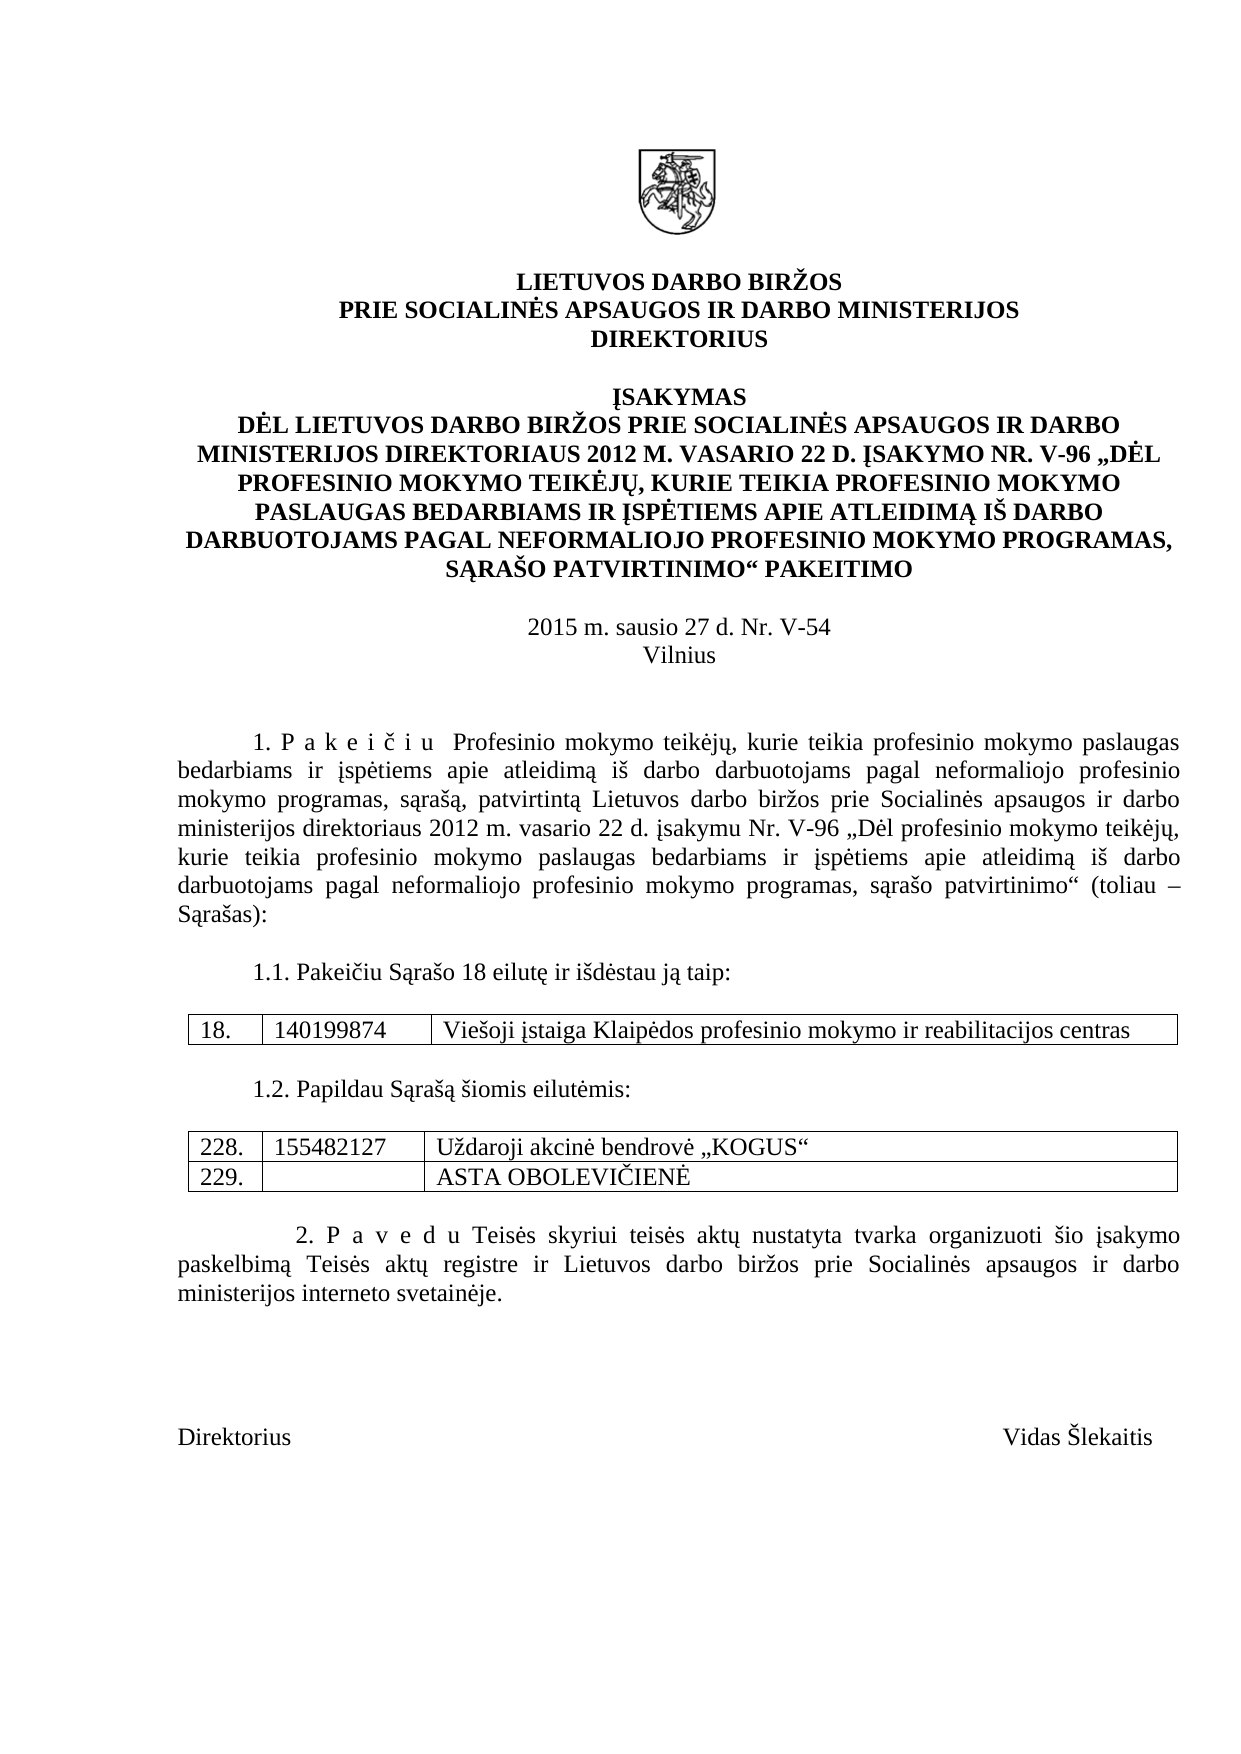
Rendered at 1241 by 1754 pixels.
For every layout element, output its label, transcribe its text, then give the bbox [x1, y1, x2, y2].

table_header 155482127 [263, 1132, 424, 1161]
text Direktorius Vidas Šlekaitis [177, 1422, 1181, 1451]
text 1.2. Papildau Sąrašą šiomis eilutėmis: [177, 1074, 1181, 1102]
table_header Viešoji įstaiga Klaipėdos profesinio mokymo ir reabilitacijos centras [432, 1015, 1177, 1044]
text PRIE SOCIALINĖS APSAUGOS IR DARBO MINISTERIJOS [177, 295, 1181, 324]
text 2. P a v e d u Teisės skyriui teisės aktų nustatyta tvarka organizuoti šio įsakymo paskelbimą Teisės aktų registre ir Lietuvos darbo biržos prie Socialinės apsaugos ir darbo ministerijos interneto svetainėje. [177, 1221, 1181, 1307]
table_header Uždaroji akcinė bendrovė „KOGUS“ [425, 1132, 1177, 1161]
text 2015 m. sausio 27 d. Nr. V-54 [177, 612, 1181, 640]
text 1. P a k e i č i u Profesinio mokymo teikėjų, kurie teikia profesinio mokymo paslaugas bedarbiams ir įspėtiems apie atleidimą iš darbo darbuotojams pagal neformaliojo profesinio mokymo programas, sąrašą, patvirtintą Lietuvos darbo biržos prie Socialinės apsaugos ir darbo ministerijos direktoriaus 2012 m. vasario 22 d. įsakymu Nr. V-96 „Dėl profesinio mokymo teikėjų, kurie teikia profesinio mokymo paslaugas bedarbiams ir įspėtiems apie atleidimą iš darbo darbuotojams pagal neformaliojo profesinio mokymo programas, sąrašo patvirtinimo“ (toliau – Sąrašas): [177, 727, 1181, 928]
text ĮSAKYMAS [177, 382, 1181, 410]
table_cell ASTA OBOLEVIČIENĖ [425, 1162, 1177, 1191]
table_cell [263, 1162, 424, 1191]
text 1.1. Pakeičiu Sąrašo 18 eilutę ir išdėstau ją taip: [177, 957, 1181, 985]
text DIREKTORIUS [177, 324, 1181, 353]
table_header 228. [189, 1132, 262, 1161]
text LIETUVOS DARBO BIRŽOS [177, 267, 1181, 295]
table_header 18. [189, 1015, 262, 1044]
text Vilnius [177, 640, 1181, 669]
text DĖL LIETUVOS DARBO BIRŽOS PRIE SOCIALINĖS APSAUGOS IR DARBO MINISTERIJOS DIREKTORIAUS 2012 M. VASARIO 22 D. ĮSAKYMO NR. V-96 „DĖL PROFESINIO MOKYMO TEIKĖJŲ, KURIE TEIKIA PROFESINIO MOKYMO PASLAUGAS BEDARBIAMS IR ĮSPĖTIEMS APIE ATLEIDIMĄ IŠ DARBO DARBUOTOJAMS PAGAL NEFORMALIOJO PROFESINIO MOKYMO PROGRAMAS, SĄRAŠO PATVIRTINIMO“ PAKEITIMO [177, 410, 1181, 583]
table_header 140199874 [263, 1015, 431, 1044]
table_cell 229. [189, 1162, 262, 1191]
